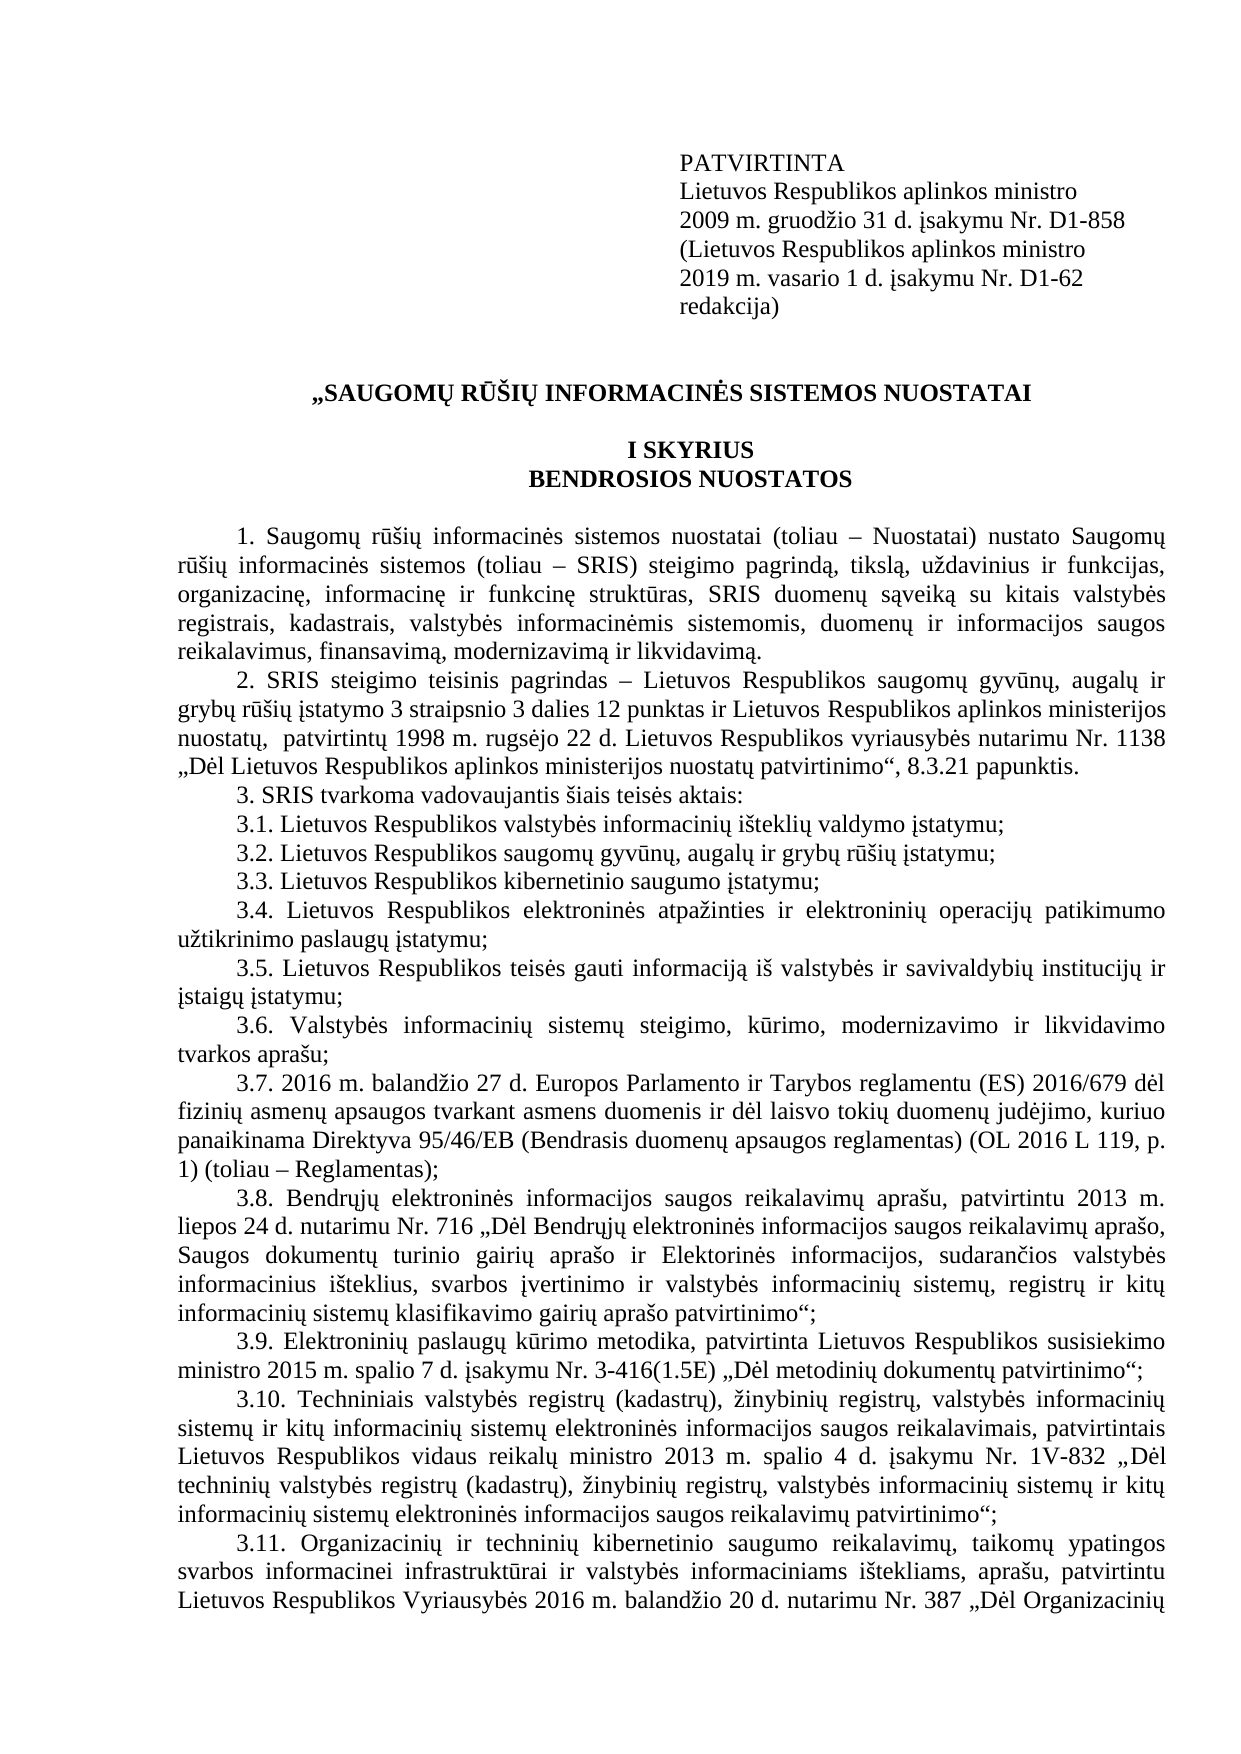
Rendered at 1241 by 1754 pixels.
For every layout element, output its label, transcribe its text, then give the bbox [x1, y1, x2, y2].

text 3.2. Lietuvos Respublikos saugomų gyvūnų, augalų ir grybų rūšių įstatymu; [177, 838, 1166, 866]
text PATVIRTINTA [177, 148, 1166, 176]
text 3.5. Lietuvos Respublikos teisės gauti informaciją iš valstybės ir savivaldybių institucijų ir įstaigų įstatymu; [177, 953, 1166, 1010]
text BENDROSIOS NUOSTATOS [215, 464, 1166, 493]
text 3.8. Bendrųjų elektroninės informacijos saugos reikalavimų aprašu, patvirtintu 2013 m. liepos 24 d. nutarimu Nr. 716 „Dėl Bendrųjų elektroninės informacijos saugos reikalavimų aprašo, Saugos dokumentų turinio gairių aprašo ir Elektorinės informacijos, sudarančios valstybės informacinius išteklius, svarbos įvertinimo ir valstybės informacinių sistemų, registrų ir kitų informacinių sistemų klasifikavimo gairių aprašo patvirtinimo“; [177, 1183, 1166, 1326]
text 3.4. Lietuvos Respublikos elektroninės atpažinties ir elektroninių operacijų patikimumo užtikrinimo paslaugų įstatymu; [177, 895, 1166, 953]
text „SAUGOMŲ RŪŠIŲ INFORMACINĖS SISTEMOS NUOSTATAI [177, 378, 1166, 406]
text 3.3. Lietuvos Respublikos kibernetinio saugumo įstatymu; [177, 866, 1166, 895]
text 2019 m. vasario 1 d. įsakymu Nr. D1-62 [177, 263, 1166, 291]
text 3.9. Elektroninių paslaugų kūrimo metodika, patvirtinta Lietuvos Respublikos susisiekimo ministro 2015 m. spalio 7 d. įsakymu Nr. 3-416(1.5E) „Dėl metodinių dokumentų patvirtinimo“; [177, 1326, 1166, 1384]
text 2. SRIS steigimo teisinis pagrindas – Lietuvos Respublikos saugomų gyvūnų, augalų ir grybų rūšių įstatymo 3 straipsnio 3 dalies 12 punktas ir Lietuvos Respublikos aplinkos ministerijos nuostatų, patvirtintų 1998 m. rugsėjo 22 d. Lietuvos Respublikos vyriausybės nutarimu Nr. 1138 „Dėl Lietuvos Respublikos aplinkos ministerijos nuostatų patvirtinimo“, 8.3.21 papunktis. [177, 665, 1166, 780]
text 3.6. Valstybės informacinių sistemų steigimo, kūrimo, modernizavimo ir likvidavimo tvarkos aprašu; [177, 1010, 1166, 1068]
text 2009 m. gruodžio 31 d. įsakymu Nr. D1-858 [177, 205, 1166, 234]
text 3.10. Techniniais valstybės registrų (kadastrų), žinybinių registrų, valstybės informacinių sistemų ir kitų informacinių sistemų elektroninės informacijos saugos reikalavimais, patvirtintais Lietuvos Respublikos vidaus reikalų ministro 2013 m. spalio 4 d. įsakymu Nr. 1V-832 „Dėl techninių valstybės registrų (kadastrų), žinybinių registrų, valstybės informacinių sistemų ir kitų informacinių sistemų elektroninės informacijos saugos reikalavimų patvirtinimo“; [177, 1384, 1166, 1528]
text (Lietuvos Respublikos aplinkos ministro [177, 234, 1166, 263]
text 1. Saugomų rūšių informacinės sistemos nuostatai (toliau – Nuostatai) nustato Saugomų rūšių informacinės sistemos (toliau – SRIS) steigimo pagrindą, tikslą, uždavinius ir funkcijas, organizacinę, informacinę ir funkcinę struktūras, SRIS duomenų sąveiką su kitais valstybės registrais, kadastrais, valstybės informacinėmis sistemomis, duomenų ir informacijos saugos reikalavimus, finansavimą, modernizavimą ir likvidavimą. [177, 521, 1166, 665]
text Lietuvos Respublikos aplinkos ministro [177, 176, 1166, 205]
text 3.1. Lietuvos Respublikos valstybės informacinių išteklių valdymo įstatymu; [177, 809, 1166, 838]
text 3.7. 2016 m. balandžio 27 d. Europos Parlamento ir Tarybos reglamentu (ES) 2016/679 dėl fizinių asmenų apsaugos tvarkant asmens duomenis ir dėl laisvo tokių duomenų judėjimo, kuriuo panaikinama Direktyva 95/46/EB (Bendrasis duomenų apsaugos reglamentas) (OL 2016 L 119, p. 1) (toliau – Reglamentas); [177, 1068, 1166, 1183]
text 3.11. Organizacinių ir techninių kibernetinio saugumo reikalavimų, taikomų ypatingos svarbos informacinei infrastruktūrai ir valstybės informaciniams ištekliams, aprašu, patvirtintu Lietuvos Respublikos Vyriausybės 2016 m. balandžio 20 d. nutarimu Nr. 387 „Dėl Organizacinių [177, 1528, 1166, 1614]
text redakcija) [177, 291, 1166, 320]
text 3. SRIS tvarkoma vadovaujantis šiais teisės aktais: [177, 780, 1166, 809]
text I SKYRIUS [215, 435, 1166, 464]
